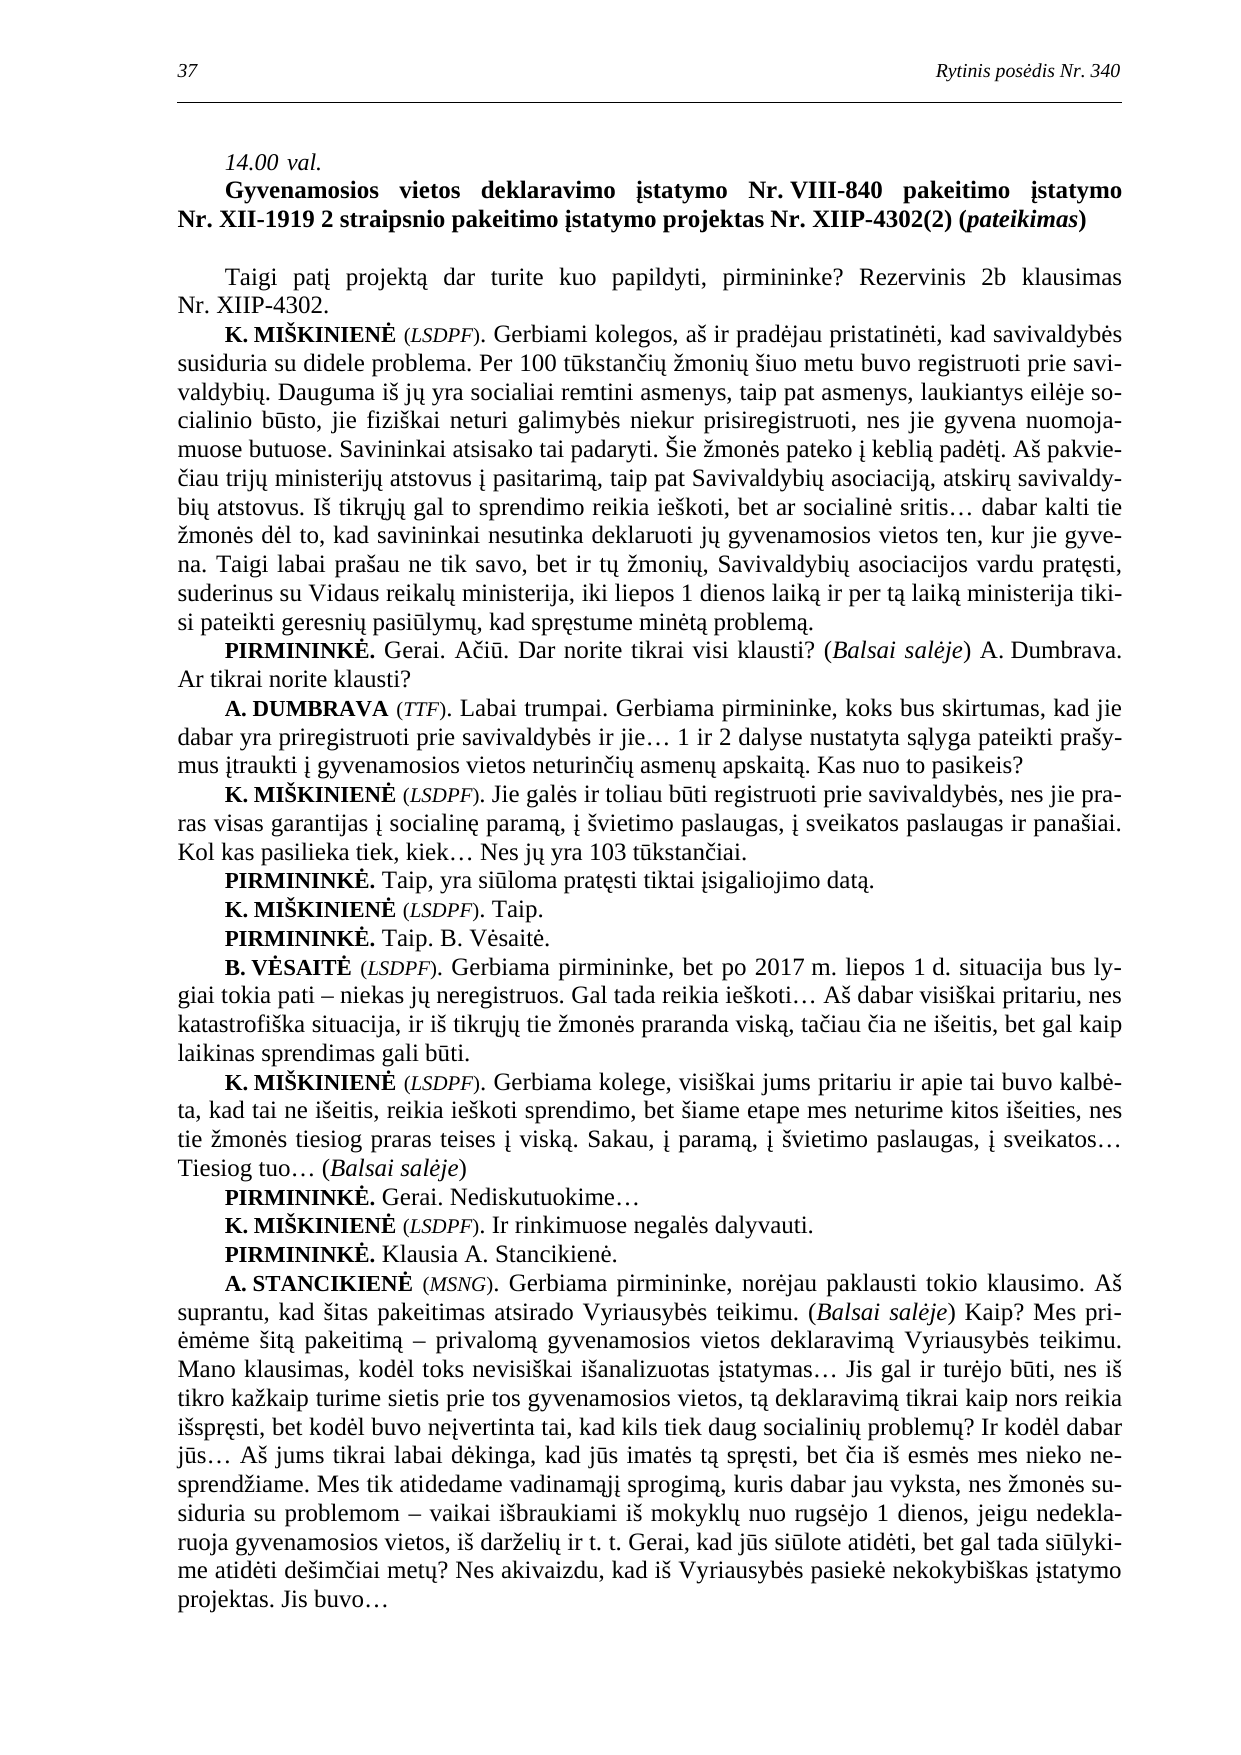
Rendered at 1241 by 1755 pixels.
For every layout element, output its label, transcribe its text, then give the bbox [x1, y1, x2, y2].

text Gy­ve­na­mo­sios vie­tos de­kla­ra­vi­mo įsta­ty­mo Nr. VIII-840 pa­kei­ti­mo įsta­ty­mo Nr. XII-1919 2 straips­nio pa­kei­ti­mo įsta­ty­mo pro­jek­tas Nr. XIIP-4302(2) (pa­tei­ki­mas) [177, 175, 1122, 233]
text PIRMININKĖ. Taip, yra siū­lo­ma pra­tęs­ti tik­tai įsi­ga­lio­ji­mo da­tą. [177, 865, 1122, 894]
text A. DUMBRAVA (TTF). La­bai trum­pai. Ger­bia­ma pir­mi­nin­ke, koks bus skir­tu­mas, kad jie da­bar yra pri­re­gist­ruo­ti prie sa­vi­val­dy­bės ir jie… 1 ir 2 da­ly­se nu­sta­ty­ta są­ly­ga pa­teik­ti pra­šy­mus įtrauk­ti į gy­ve­na­mo­sios vie­tos ne­tu­rin­čių as­me­nų ap­skai­tą. Kas nuo to pa­si­keis? [177, 693, 1122, 779]
text K. MIŠKINIENĖ (LSDPF). Taip. [177, 894, 1122, 923]
text B. VĖSAITĖ (LSDPF). Ger­bia­ma pir­mi­nin­ke, bet po 2017 m. lie­pos 1 d. si­tu­a­ci­ja bus ly­giai to­kia pa­ti – nie­kas jų ne­re­gist­ruos. Gal ta­da rei­kia ieš­ko­ti… Aš da­bar vi­siš­kai pri­ta­riu, nes ka­tast­ro­fiš­ka si­tu­a­ci­ja, ir iš tik­rų­jų tie žmo­nės pra­ran­da vis­ką, ta­čiau čia ne iš­ei­tis, bet gal kaip lai­ki­nas spren­di­mas ga­li bū­ti. [177, 952, 1122, 1067]
text PIRMININKĖ. Ge­rai. Ačiū. Dar no­ri­te tik­rai vi­si klaus­ti? (Bal­sai sa­lė­je) A. Dumb­ra­va. Ar tik­rai no­ri­te klaus­ti? [177, 635, 1122, 693]
text K. MIŠKINIENĖ (LSDPF). Jie ga­lės ir to­liau bū­ti re­gist­ruo­ti prie sa­vi­val­dy­bės, nes jie pra­ras vi­sas ga­ran­ti­jas į so­cia­li­nę pa­ra­mą, į švie­ti­mo pa­slau­gas, į svei­ka­tos pa­slau­gas ir pa­na­šiai. Kol kas pa­si­lie­ka tiek, kiek… Nes jų yra 103 tūks­tan­čiai. [177, 779, 1122, 865]
text PIRMININKĖ. Taip. B. Vė­sai­tė. [177, 923, 1122, 952]
text PIRMININKĖ. Ge­rai. Ne­dis­ku­tuo­ki­me… [177, 1182, 1122, 1210]
text Tai­gi pa­tį pro­jek­tą dar tu­ri­te kuo pa­pil­dy­ti, pir­mi­nin­ke? Re­zer­vi­nis 2b klau­si­mas Nr. XIIP-4302. [177, 262, 1122, 319]
text PIRMININKĖ. Klau­sia A. Stan­ci­kie­nė. [177, 1239, 1122, 1268]
text K. MIŠKINIENĖ (LSDPF). Ger­bia­ma ko­le­ge, vi­siš­kai jums pri­ta­riu ir apie tai bu­vo kal­bė­ta, kad tai ne iš­ei­tis, rei­kia ieš­ko­ti spren­di­mo, bet šia­me eta­pe mes ne­tu­ri­me ki­tos iš­ei­ties, nes tie žmo­nės tie­siog pra­ras tei­ses į vis­ką. Sa­kau, į pa­ra­mą, į švie­ti­mo pa­slau­gas, į svei­ka­tos… Tie­siog tuo… (Bal­sai sa­lė­je) [177, 1067, 1122, 1182]
text K. MIŠKINIENĖ (LSDPF). Ir rin­ki­muo­se ne­ga­lės da­ly­vau­ti. [177, 1210, 1122, 1239]
text 14.00 val. [224, 148, 1122, 175]
text K. MIŠKINIENĖ (LSDPF). Ger­bia­mi ko­le­gos, aš ir pra­dė­jau pri­sta­ti­nė­ti, kad sa­vi­val­dy­bės su­si­du­ria su di­de­le pro­ble­ma. Per 100 tūks­tan­čių žmo­nių šiuo me­tu bu­vo re­gist­ruo­ti prie sa­vi­val­dy­bių. Dau­gu­ma iš jų yra so­cia­liai rem­ti­ni as­me­nys, taip pat as­me­nys, lau­kian­tys ei­lė­je so­cia­li­nio būs­to, jie fi­ziš­kai ne­tu­ri ga­li­my­bės nie­kur pri­si­re­gist­ruo­ti, nes jie gy­ve­na nuo­mo­ja­muo­se bu­tuo­se. Sa­vi­nin­kai at­si­sa­ko tai pa­da­ry­ti. Šie žmo­nės pa­te­ko į keb­lią pa­dė­tį. Aš pa­kvie­čiau tri­jų mi­nis­te­ri­jų at­sto­vus į pa­si­ta­ri­mą, taip pat Sa­vi­val­dy­bių aso­cia­ci­ją, at­ski­rų sa­vi­val­dy­bių at­sto­vus. Iš tik­rų­jų gal to spren­di­mo rei­kia ieš­ko­ti, bet ar so­cia­li­nė sri­tis… da­bar kal­ti tie žmo­nės dėl to, kad sa­vi­nin­kai ne­su­tin­ka de­kla­ruo­ti jų gy­ve­na­mo­sios vie­tos ten, kur jie gy­ve­na. Tai­gi la­bai pra­šau ne tik sa­vo, bet ir tų žmo­nių, Sa­vi­val­dy­bių aso­cia­ci­jos var­du pra­tęs­ti, su­de­ri­nus su Vi­daus rei­ka­lų mi­nis­te­ri­ja, iki lie­pos 1 die­nos lai­ką ir per tą lai­ką mi­nis­te­ri­ja ti­ki­si pa­teik­ti ge­res­nių pa­siū­ly­mų, kad spręs­tu­me mi­nė­tą pro­ble­mą. [177, 319, 1122, 635]
text A. STANCIKIENĖ (MSNG). Ger­bia­ma pir­mi­nin­ke, no­rė­jau pa­klaus­ti to­kio klau­si­mo. Aš su­pran­tu, kad ši­tas pa­kei­ti­mas at­si­ra­do Vy­riau­sy­bės tei­ki­mu. (Bal­sai sa­lė­je) Kaip? Mes pri­ėmė­me ši­tą pa­kei­ti­mą – pri­va­lo­mą gy­ve­na­mo­sios vie­tos de­kla­ra­vi­mą Vy­riau­sy­bės tei­ki­mu. Ma­no klau­si­mas, ko­dėl toks ne­vi­siš­kai iš­ana­li­zuo­tas įsta­ty­mas… Jis gal ir tu­rė­jo bū­ti, nes iš tik­ro kaž­kaip tu­ri­me sie­tis prie tos gy­ve­na­mo­sios vie­tos, tą de­kla­ra­vi­mą tik­rai kaip nors rei­kia iš­spręs­ti, bet ko­dėl bu­vo ne­įver­tin­ta tai, kad kils tiek daug so­cia­li­nių pro­ble­mų? Ir ko­dėl da­bar jūs… Aš jums tik­rai la­bai dė­kin­ga, kad jūs ima­tės tą spręs­ti, bet čia iš es­mės mes nie­ko ne­spren­džia­me. Mes tik ati­de­da­me va­di­na­mą­jį spro­gi­mą, ku­ris da­bar jau vyks­ta, nes žmo­nės su­si­du­ria su pro­ble­mom – vai­kai iš­brau­kia­mi iš mo­kyk­lų nuo rug­sė­jo 1 die­nos, jei­gu ne­dek­la­ruo­ja gy­ve­na­mo­sios vie­tos, iš dar­že­lių ir t. t. Ge­rai, kad jūs siū­lo­te ati­dė­ti, bet gal ta­da siū­ly­ki­me ati­dė­ti de­šim­čiai me­tų? Nes aki­vaiz­du, kad iš Vy­riau­sy­bės pa­sie­kė ne­ko­ky­biš­kas įsta­ty­mo pro­jek­tas. Jis bu­vo… [177, 1268, 1122, 1613]
